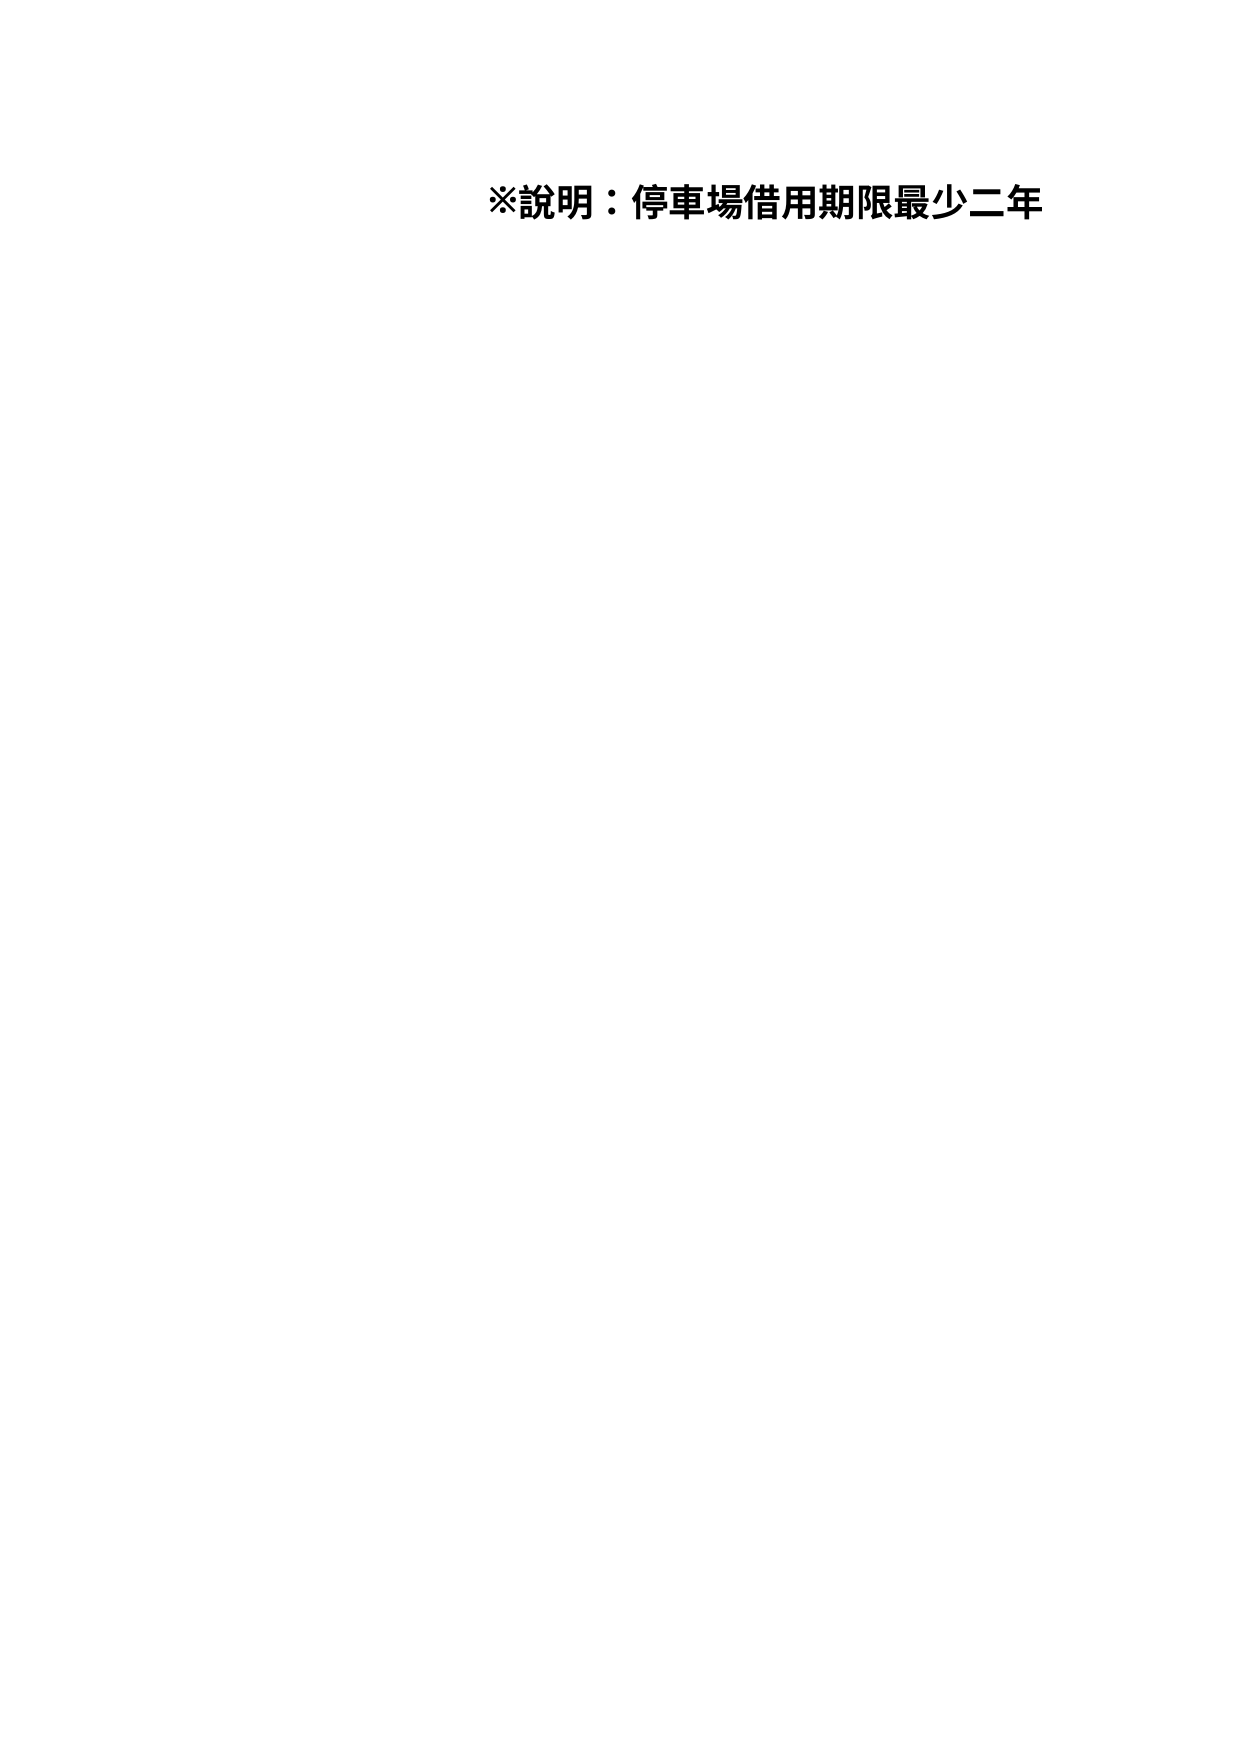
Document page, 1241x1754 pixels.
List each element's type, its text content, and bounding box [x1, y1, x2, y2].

text ※說明：停車場借用期限最少二年 [187, 158, 1125, 221]
